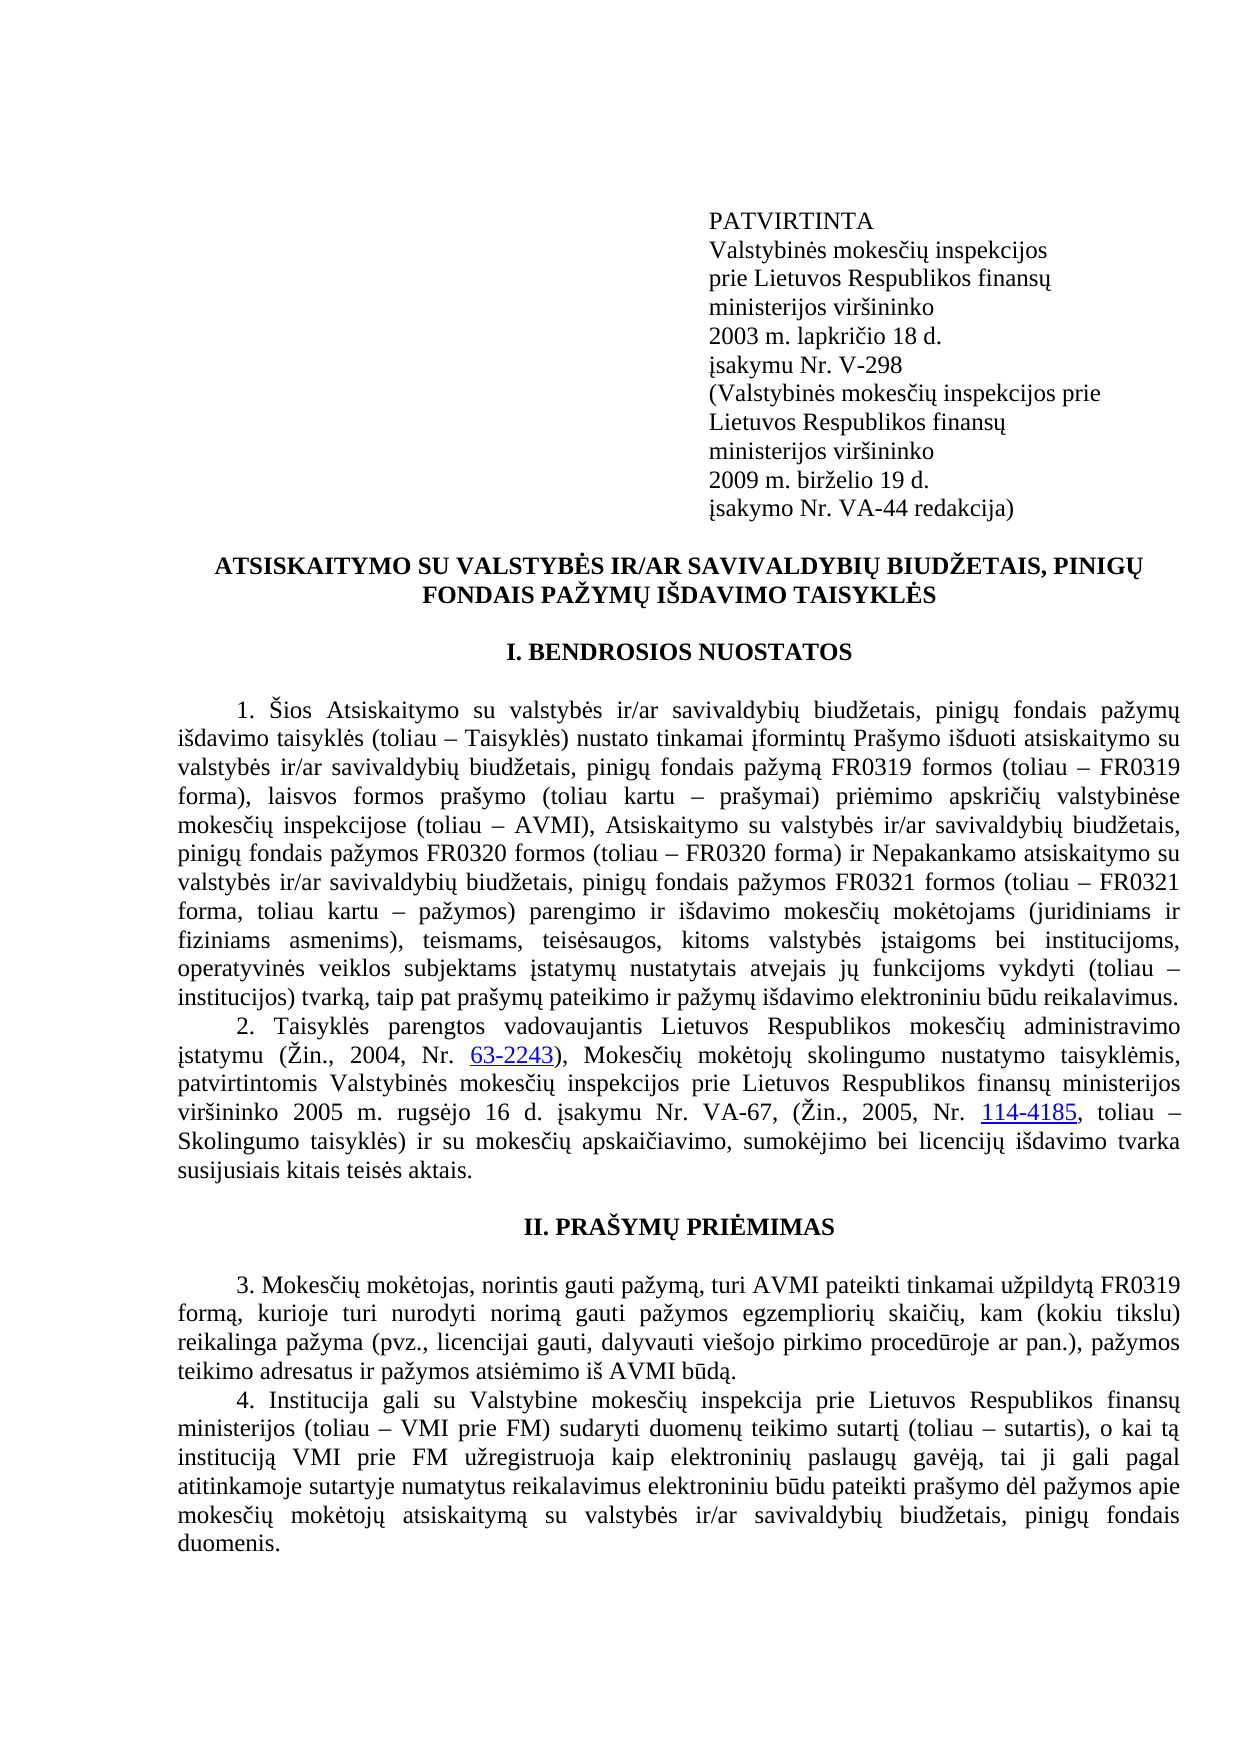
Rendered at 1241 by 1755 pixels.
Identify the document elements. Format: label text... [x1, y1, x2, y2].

text 2009 m. birželio 19 d. [177, 465, 1181, 493]
text II. PRAŠYMŲ PRIĖMIMAS [177, 1212, 1181, 1241]
text 1. Šios Atsiskaitymo su valstybės ir/ar savivaldybių biudžetais, pinigų fondais pažymų išdavimo taisyklės (toliau – Taisyklės) nustato tinkamai įformintų Prašymo išduoti atsiskaitymo su valstybės ir/ar savivaldybių biudžetais, pinigų fondais pažymą FR0319 formos (toliau – FR0319 forma), laisvos formos prašymo (toliau kartu – prašymai) priėmimo apskričių valstybinėse mokesčių inspekcijose (toliau – AVMI), Atsiskaitymo su valstybės ir/ar savivaldybių biudžetais, pinigų fondais pažymos FR0320 formos (toliau – FR0320 forma) ir Nepakankamo atsiskaitymo su valstybės ir/ar savivaldybių biudžetais, pinigų fondais pažymos FR0321 formos (toliau – FR0321 forma, toliau kartu – pažymos) parengimo ir išdavimo mokesčių mokėtojams (juridiniams ir fiziniams asmenims), teismams, teisėsaugos, kitoms valstybės įstaigoms bei institucijoms, operatyvinės veiklos subjektams įstatymų nustatytais atvejais jų funkcijoms vykdyti (toliau – institucijos) tvarką, taip pat prašymų pateikimo ir pažymų išdavimo elektroniniu būdu reikalavimus. [177, 695, 1181, 1011]
text ministerijos viršininko [177, 436, 1181, 465]
text prie Lietuvos Respublikos finansų [177, 263, 1181, 292]
text ATSISKAITYMO SU VALSTYBĖS IR/AR SAVIVALDYBIŲ BIUDŽETAIS, PINIGŲ FONDAIS PAŽYMŲ IŠDAVIMO TAISYKLĖS [177, 551, 1181, 608]
text įsakymo Nr. VA-44 redakcija) [177, 493, 1181, 522]
text (Valstybinės mokesčių inspekcijos prie [177, 378, 1181, 407]
text 2. Taisyklės parengtos vadovaujantis Lietuvos Respublikos mokesčių administravimo įstatymu (Žin., 2004, Nr. 63-2243), Mokesčių mokėtojų skolingumo nustatymo taisyklėmis, patvirtintomis Valstybinės mokesčių inspekcijos prie Lietuvos Respublikos finansų ministerijos viršininko 2005 m. rugsėjo 16 d. įsakymu Nr. VA-67, (Žin., 2005, Nr. 114-4185, toliau – Skolingumo taisyklės) ir su mokesčių apskaičiavimo, sumokėjimo bei licencijų išdavimo tvarka susijusiais kitais teisės aktais. [177, 1011, 1181, 1183]
text įsakymu Nr. V-298 [177, 350, 1181, 378]
text 2003 m. lapkričio 18 d. [177, 321, 1181, 350]
text 3. Mokesčių mokėtojas, norintis gauti pažymą, turi AVMI pateikti tinkamai užpildytą FR0319 formą, kurioje turi nurodyti norimą gauti pažymos egzempliorių skaičių, kam (kokiu tikslu) reikalinga pažyma (pvz., licencijai gauti, dalyvauti viešojo pirkimo procedūroje ar pan.), pažymos teikimo adresatus ir pažymos atsiėmimo iš AVMI būdą. [177, 1270, 1181, 1385]
text I. BENDROSIOS NUOSTATOS [177, 637, 1181, 666]
text Lietuvos Respublikos finansų [177, 407, 1181, 436]
text ministerijos viršininko [177, 292, 1181, 321]
text Valstybinės mokesčių inspekcijos [177, 235, 1181, 263]
text 4. Institucija gali su Valstybine mokesčių inspekcija prie Lietuvos Respublikos finansų ministerijos (toliau – VMI prie FM) sudaryti duomenų teikimo sutartį (toliau – sutartis), o kai tą instituciją VMI prie FM užregistruoja kaip elektroninių paslaugų gavėją, tai ji gali pagal atitinkamoje sutartyje numatytus reikalavimus elektroniniu būdu pateikti prašymo dėl pažymos apie mokesčių mokėtojų atsiskaitymą su valstybės ir/ar savivaldybių biudžetais, pinigų fondais duomenis. [177, 1385, 1181, 1557]
text PATVIRTINTA [177, 206, 1181, 235]
